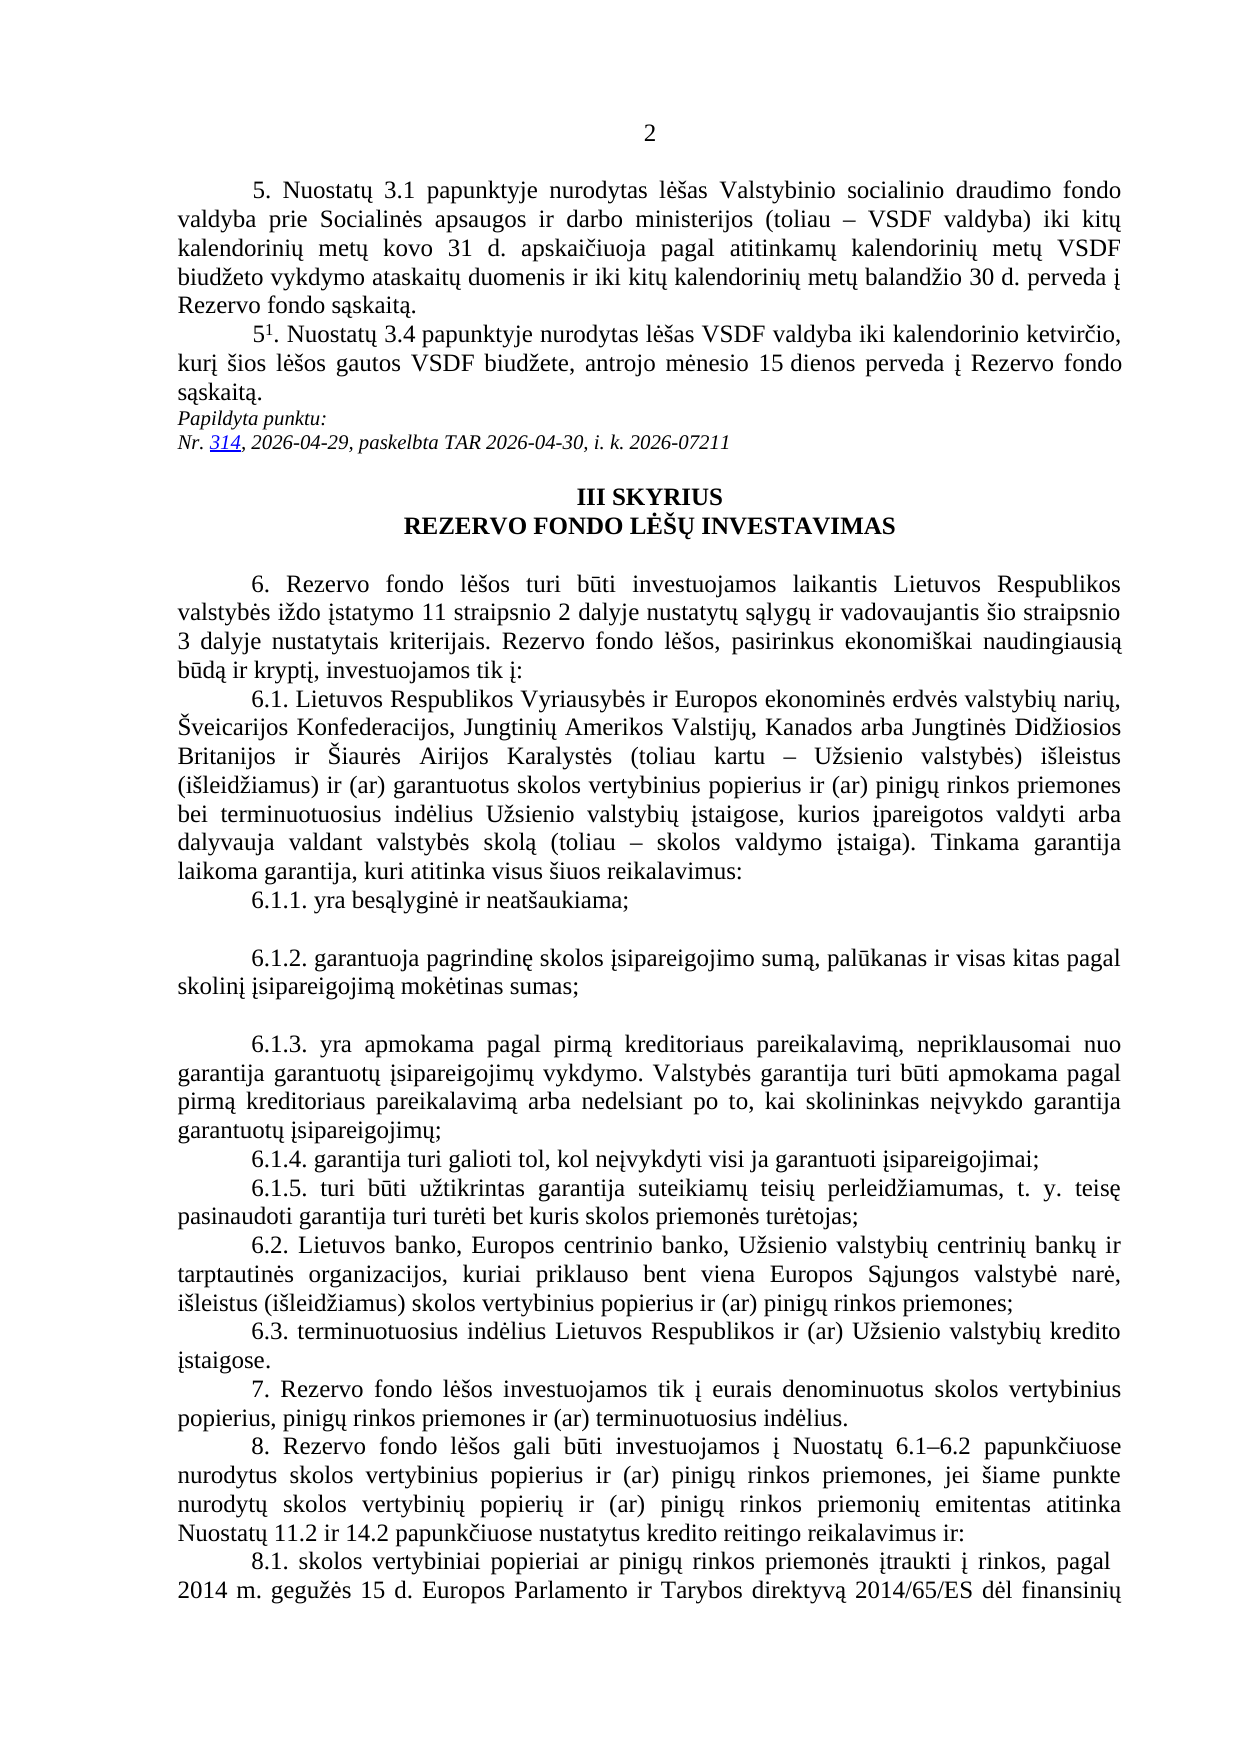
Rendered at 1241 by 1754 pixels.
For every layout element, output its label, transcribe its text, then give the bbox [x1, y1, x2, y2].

text 6.1. Lietuvos Respublikos Vyriausybės ir Europos ekonominės erdvės valstybių narių, Šveicarijos Konfederacijos, Jungtinių Amerikos Valstijų, Kanados arba Jungtinės Didžiosios Britanijos ir Šiaurės Airijos Karalystės (toliau kartu – Užsienio valstybės) išleistus (išleidžiamus) ir (ar) garantuotus skolos vertybinius popierius ir (ar) pinigų rinkos priemones bei terminuotuosius indėlius Užsienio valstybių įstaigose, kurios įpareigotos valdyti arba dalyvauja valdant valstybės skolą (toliau – skolos valdymo įstaiga). Tinkama garantija laikoma garantija, kuri atitinka visus šiuos reikalavimus: [177, 684, 1122, 885]
text 6.1.3. yra apmokama pagal pirmą kreditoriaus pareikalavimą, nepriklausomai nuo garantija garantuotų įsipareigojimų vykdymo. Valstybės garantija turi būti apmokama pagal pirmą kreditoriaus pareikalavimą arba nedelsiant po to, kai skolininkas neįvykdo garantija garantuotų įsipareigojimų; [177, 1029, 1122, 1144]
text 6.3. terminuotuosius indėlius Lietuvos Respublikos ir (ar) Užsienio valstybių kredito įstaigose. [177, 1316, 1122, 1374]
text 6.1.2. garantuoja pagrindinę skolos įsipareigojimo sumą, palūkanas ir visas kitas pagal skolinį įsipareigojimą mokėtinas sumas; [177, 943, 1122, 1000]
text REZERVO FONDO LĖŠŲ INVESTAVIMAS [177, 511, 1122, 540]
text 7. Rezervo fondo lėšos investuojamos tik į eurais denominuotus skolos vertybinius popierius, pinigų rinkos priemones ir (ar) terminuotuosius indėlius. [177, 1374, 1122, 1431]
text 6.1.5. turi būti užtikrintas garantija suteikiamų teisių perleidžiamumas, t. y. teisę pasinaudoti garantija turi turėti bet kuris skolos priemonės turėtojas; [177, 1173, 1122, 1230]
text 6.1.1. yra besąlyginė ir neatšaukiama; [177, 885, 1122, 914]
text III SKYRIUS [177, 482, 1122, 511]
text 8. Rezervo fondo lėšos gali būti investuojamos į Nuostatų 6.1–6.2 papunkčiuose nurodytus skolos vertybinius popierius ir (ar) pinigų rinkos priemones, jei šiame punkte nurodytų skolos vertybinių popierių ir (ar) pinigų rinkos priemonių emitentas atitinka Nuostatų 11.2 ir 14.2 papunkčiuose nustatytus kredito reitingo reikalavimus ir: [177, 1431, 1122, 1546]
text 5. Nuostatų 3.1 papunktyje nurodytas lėšas Valstybinio socialinio draudimo fondo valdyba prie Socialinės apsaugos ir darbo ministerijos (toliau – VSDF valdyba) iki kitų kalendorinių metų kovo 31 d. apskaičiuoja pagal atitinkamų kalendorinių metų VSDF biudžeto vykdymo ataskaitų duomenis ir iki kitų kalendorinių metų balandžio 30 d. perveda į Rezervo fondo sąskaitą. [177, 176, 1122, 319]
text Papildyta punktu: [177, 406, 1122, 430]
text 51. Nuostatų 3.4 papunktyje nurodytas lėšas VSDF valdyba iki kalendorinio ketvirčio, kurį šios lėšos gautos VSDF biudžete, antrojo mėnesio 15 dienos perveda į Rezervo fondo sąskaitą. [177, 319, 1122, 406]
text 6.2. Lietuvos banko, Europos centrinio banko, Užsienio valstybių centrinių bankų ir tarptautinės organizacijos, kuriai priklauso bent viena Europos Sąjungos valstybė narė, išleistus (išleidžiamus) skolos vertybinius popierius ir (ar) pinigų rinkos priemones; [177, 1230, 1122, 1316]
text 6. Rezervo fondo lėšos turi būti investuojamos laikantis Lietuvos Respublikos valstybės iždo įstatymo 11 straipsnio 2 dalyje nustatytų sąlygų ir vadovaujantis šio straipsnio 3 dalyje nustatytais kriterijais. Rezervo fondo lėšos, pasirinkus ekonomiškai naudingiausią būdą ir kryptį, investuojamos tik į: [177, 569, 1122, 684]
text 6.1.4. garantija turi galioti tol, kol neįvykdyti visi ja garantuoti įsipareigojimai; [177, 1144, 1122, 1173]
text Nr. 314, 2026-04-29, paskelbta TAR 2026-04-30, i. k. 2026-07211 [177, 430, 1122, 454]
text 8.1. skolos vertybiniai popieriai ar pinigų rinkos priemonės įtraukti į rinkos, pagal 2014 m. gegužės 15 d. Europos Parlamento ir Tarybos direktyvą 2014/65/ES dėl finansinių [177, 1546, 1122, 1604]
